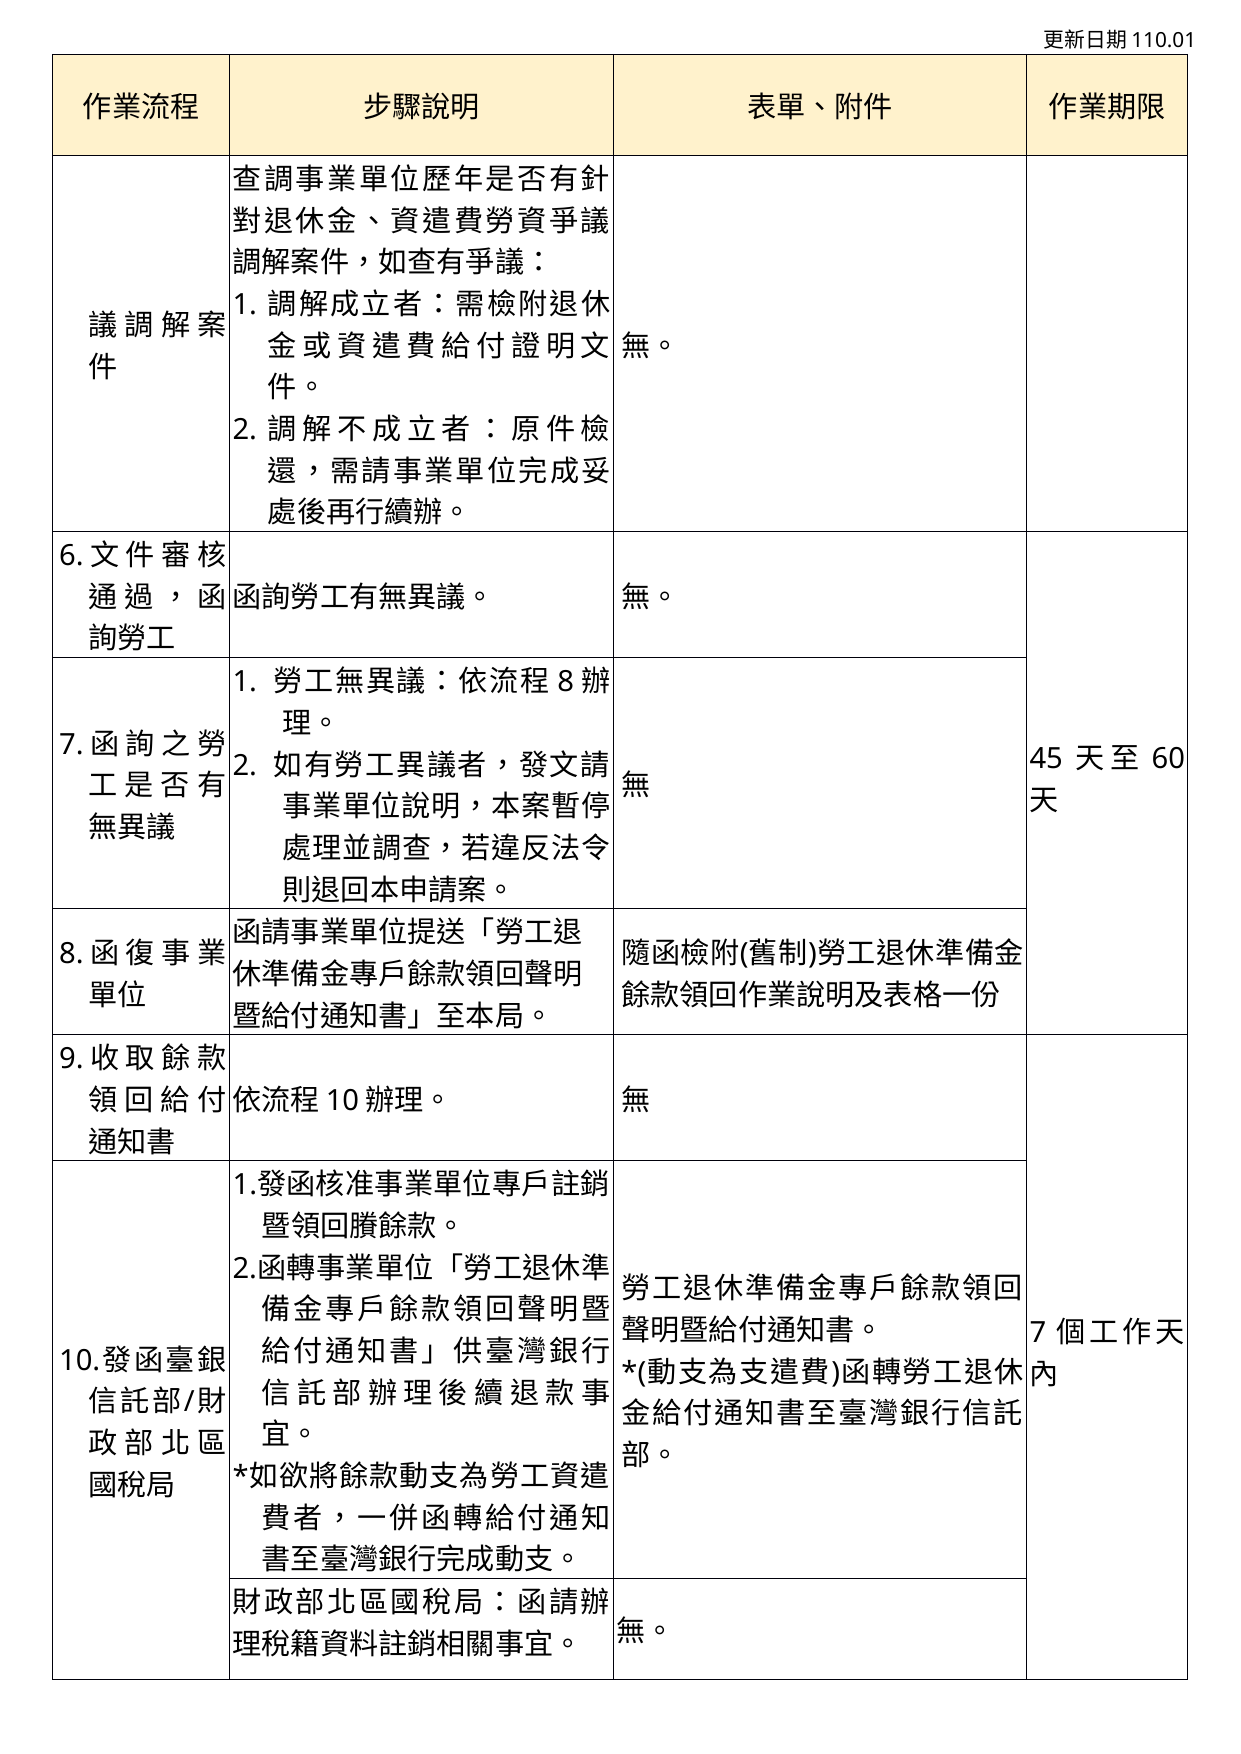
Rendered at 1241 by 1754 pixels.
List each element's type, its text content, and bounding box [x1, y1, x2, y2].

table_header 作業流程 [53, 55, 229, 155]
table_cell 8.函復事業單位 [53, 909, 229, 1034]
table_cell 1.發函核准事業單位專戶註銷暨領回賸餘款。 2.函轉事業單位「勞工退休準備金專戶餘款領回聲明暨給付通知書」供臺灣銀行信託部辦理後續退款事宜。 *如欲將餘款動支為勞工資遣費者，一併函轉給付通知書至臺灣銀行完成動支。 [230, 1161, 613, 1578]
table_cell 函請事業單位提送「勞工退休準備金專戶餘款領回聲明暨給付通知書」至本局。 [230, 909, 613, 1034]
table_cell 隨函檢附(舊制)勞工退休準備金餘款領回作業說明及表格一份 [614, 909, 1026, 1034]
table_cell 依流程10辦理。 [230, 1035, 613, 1160]
table_cell [1027, 156, 1187, 531]
table_header 步驟說明 [230, 55, 613, 155]
table_cell 無 [614, 1035, 1026, 1160]
table_cell 10.發函臺銀信託部/財政部北區國稅局 [53, 1161, 229, 1679]
table_cell 無。 [614, 532, 1026, 657]
table_cell 無。 [614, 156, 1026, 531]
table_cell 無 [614, 658, 1026, 908]
table_cell 無。 [614, 1579, 1026, 1679]
table_cell 9.收取餘款領回給付通知書 [53, 1035, 229, 1160]
table_cell 勞工無異議：依流程8辦理。 如有勞工異議者，發文請事業單位說明，本案暫停處理並調查，若違反法令則退回本申請案。 [230, 658, 613, 908]
table_cell 45天至60天 [1027, 532, 1187, 1034]
table_cell 財政部北區國稅局：函請辦理稅籍資料註銷相關事宜。 [230, 1579, 613, 1679]
table_cell 函詢勞工有無異議。 [230, 532, 613, 657]
table_cell 7.函詢之勞工是否有無異議 [53, 658, 229, 908]
table_cell 議調解案件 [53, 156, 229, 531]
table_cell 勞工退休準備金專戶餘款領回聲明暨給付通知書。 *(動支為支遣費)函轉勞工退休金給付通知書至臺灣銀行信託部。 [614, 1161, 1026, 1578]
table_header 作業期限 [1027, 55, 1187, 155]
table_header 表單、附件 [614, 55, 1026, 155]
table_cell 查調事業單位歷年是否有針對退休金、資遣費勞資爭議調解案件，如查有爭議： 調解成立者：需檢附退休金或資遣費給付證明文件。 調解不成立者：原件檢還，需請事業單位完成妥處後再行續辦。 [230, 156, 613, 531]
table_cell 6.文件審核通過，函詢勞工 [53, 532, 229, 657]
table_cell 7個工作天內 [1027, 1035, 1187, 1679]
